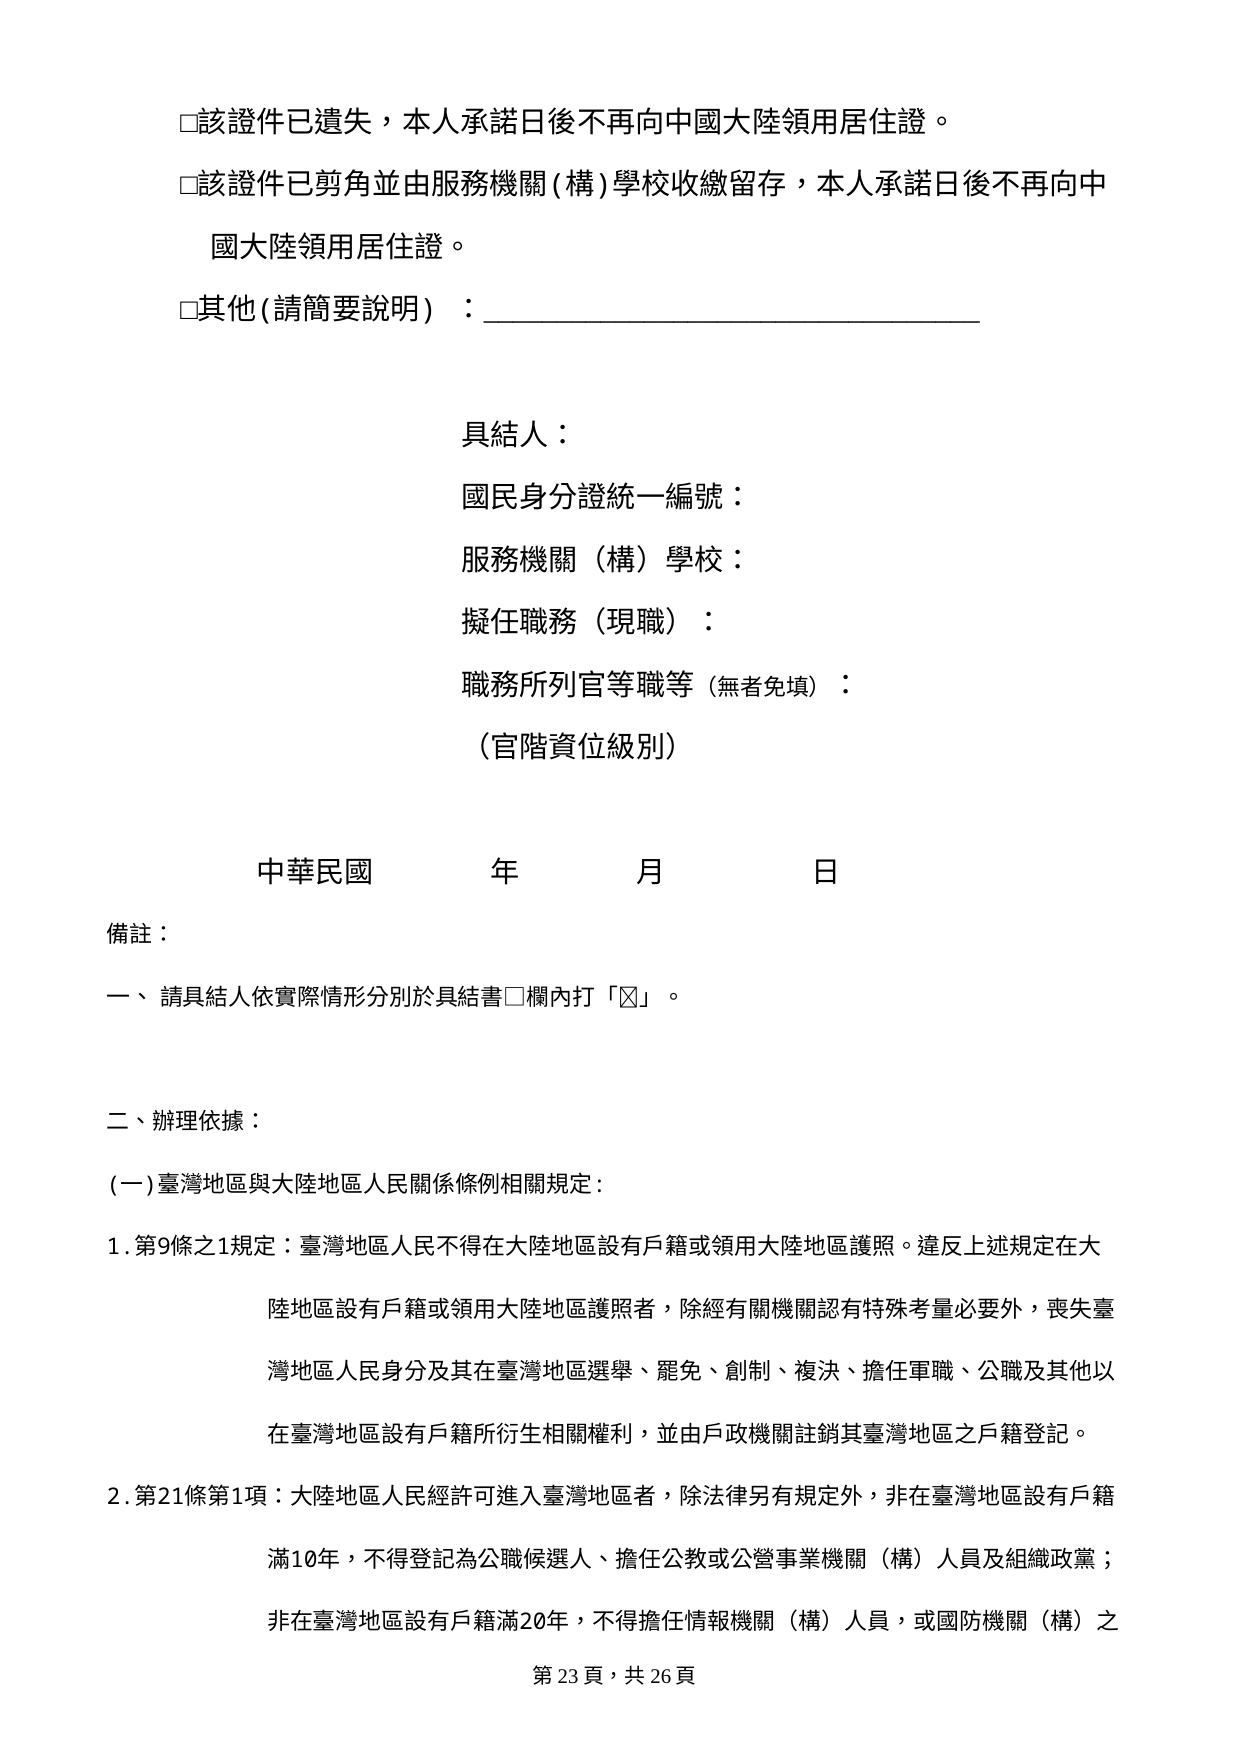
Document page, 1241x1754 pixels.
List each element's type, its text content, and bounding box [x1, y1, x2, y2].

text 中華民國 年 月 日 [106, 828, 1122, 891]
text 服務機關（構）學校： [311, 516, 1122, 578]
text 職務所列官等職等（無者免填）： [311, 641, 1122, 703]
text 擬任職務（現職）： [311, 578, 1122, 641]
text 一、 請具結人依實際情形分別於具結書□欄內打「」。 [106, 953, 1122, 1016]
text 2.第21條第1項：大陸地區人民經許可進入臺灣地區者，除法律另有規定外，非在臺灣地區設有戶籍滿10年，不得登記為公職候選人、擔任公教或公營事業機關（構）人員及組織政黨；非在臺灣地區設有戶籍滿20年，不得擔任情報機關（構）人員，或國防機關（構）之 [106, 1453, 1122, 1641]
text (一)臺灣地區與大陸地區人民關係條例相關規定: [106, 1141, 1122, 1203]
text （官階資位級別） [311, 703, 1122, 766]
text 二、辦理依據： [106, 1078, 1122, 1141]
text □該證件已剪角並由服務機關(構)學校收繳留存，本人承諾日後不再向中國大陸領用居住證。 [180, 141, 1122, 266]
text 具結人： [311, 391, 1122, 453]
text □該證件已遺失，本人承諾日後不再向中國大陸領用居住證。 [180, 78, 1122, 141]
text 國民身分證統一編號： [311, 453, 1122, 516]
text 備註： [106, 891, 1122, 953]
text 1.第9條之1規定：臺灣地區人民不得在大陸地區設有戶籍或領用大陸地區護照。違反上述規定在大陸地區設有戶籍或領用大陸地區護照者，除經有關機關認有特殊考量必要外，喪失臺灣地區人民身分及其在臺灣地區選舉、罷免、創制、複決、擔任軍職、公職及其他以在臺灣地區設有戶籍所衍生相關權利，並由戶政機關註銷其臺灣地區之戶籍登記。 [106, 1203, 1122, 1453]
text □其他(請簡要說明) ：__________________________________ [180, 266, 1122, 328]
